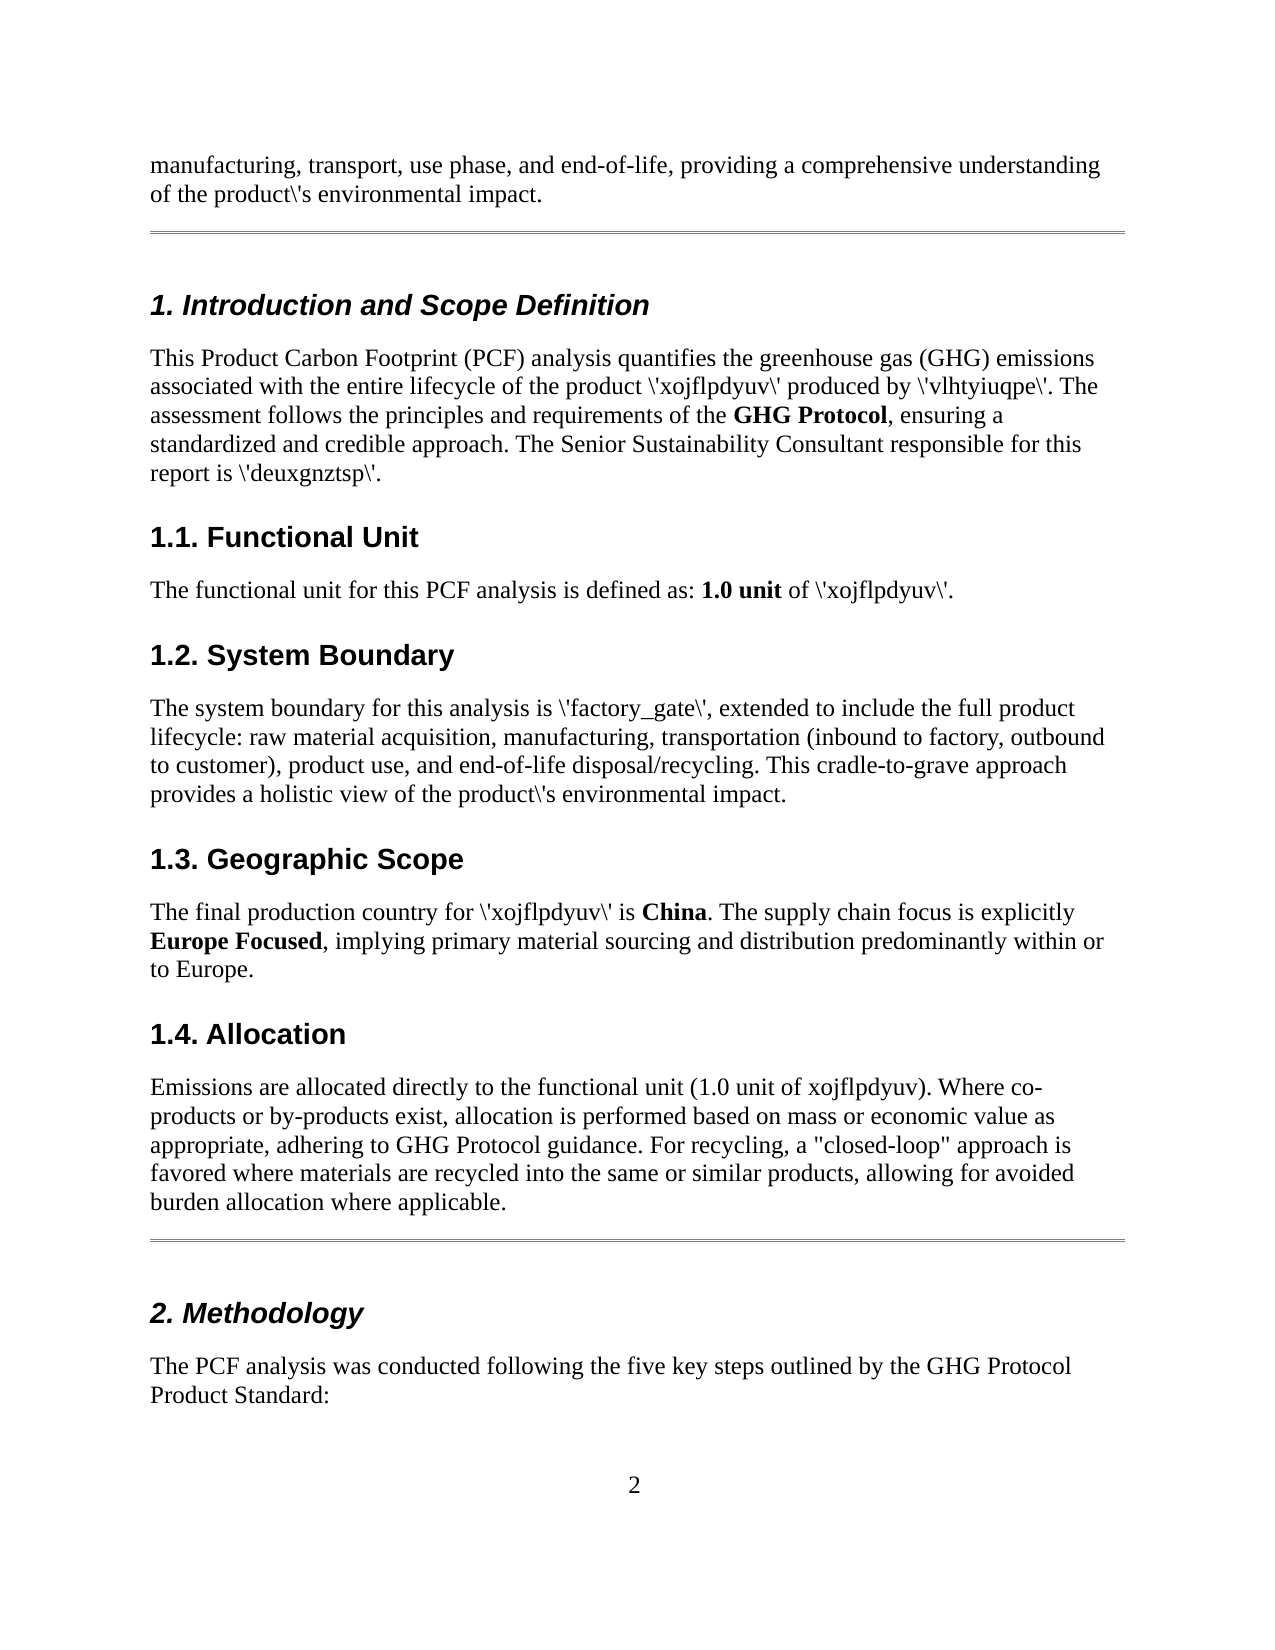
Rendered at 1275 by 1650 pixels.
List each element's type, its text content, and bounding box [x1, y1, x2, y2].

text The system boundary for this analysis is \'factory_gate\', extended to include the full product lifecycle: raw material acquisition, manufacturing, transportation (inbound to factory, outbound to customer), product use, and end-of-life disposal/recycling. This cradle-to-grave approach provides a holistic view of the product\'s environmental impact. [150, 693, 1125, 808]
text The functional unit for this PCF analysis is defined as: 1.0 unit of \'xojflpdyuv\'. [150, 575, 1125, 604]
text The final production country for \'xojflpdyuv\' is China. The supply chain focus is explicitly Europe Focused, implying primary material sourcing and distribution predominantly within or to Europe. [150, 897, 1125, 983]
subtitle 1.3. Geographic Scope [150, 842, 1125, 876]
text The PCF analysis was conducted following the five key steps outlined by the GHG Protocol Product Standard: [150, 1351, 1125, 1408]
subtitle 2. Methodology [150, 1296, 1125, 1329]
text manufacturing, transport, use phase, and end-of-life, providing a comprehensive understanding of the product\'s environmental impact. [150, 150, 1125, 207]
subtitle 1. Introduction and Scope Definition [150, 288, 1125, 321]
subtitle 1.1. Functional Unit [150, 520, 1125, 554]
text This Product Carbon Footprint (PCF) analysis quantifies the greenhouse gas (GHG) emissions associated with the entire lifecycle of the product \'xojflpdyuv\' produced by \'vlhtyiuqpe\'. The assessment follows the principles and requirements of the GHG Protocol, ensuring a standardized and credible approach. The Senior Sustainability Consultant responsible for this report is \'deuxgnztsp\'. [150, 343, 1125, 486]
subtitle 1.2. System Boundary [150, 638, 1125, 672]
text Emissions are allocated directly to the functional unit (1.0 unit of xojflpdyuv). Where co-products or by-products exist, allocation is performed based on mass or economic value as appropriate, adhering to GHG Protocol guidance. For recycling, a "closed-loop" approach is favored where materials are recycled into the same or similar products, allowing for avoided burden allocation where applicable. [150, 1072, 1125, 1216]
subtitle 1.4. Allocation [150, 1017, 1125, 1051]
